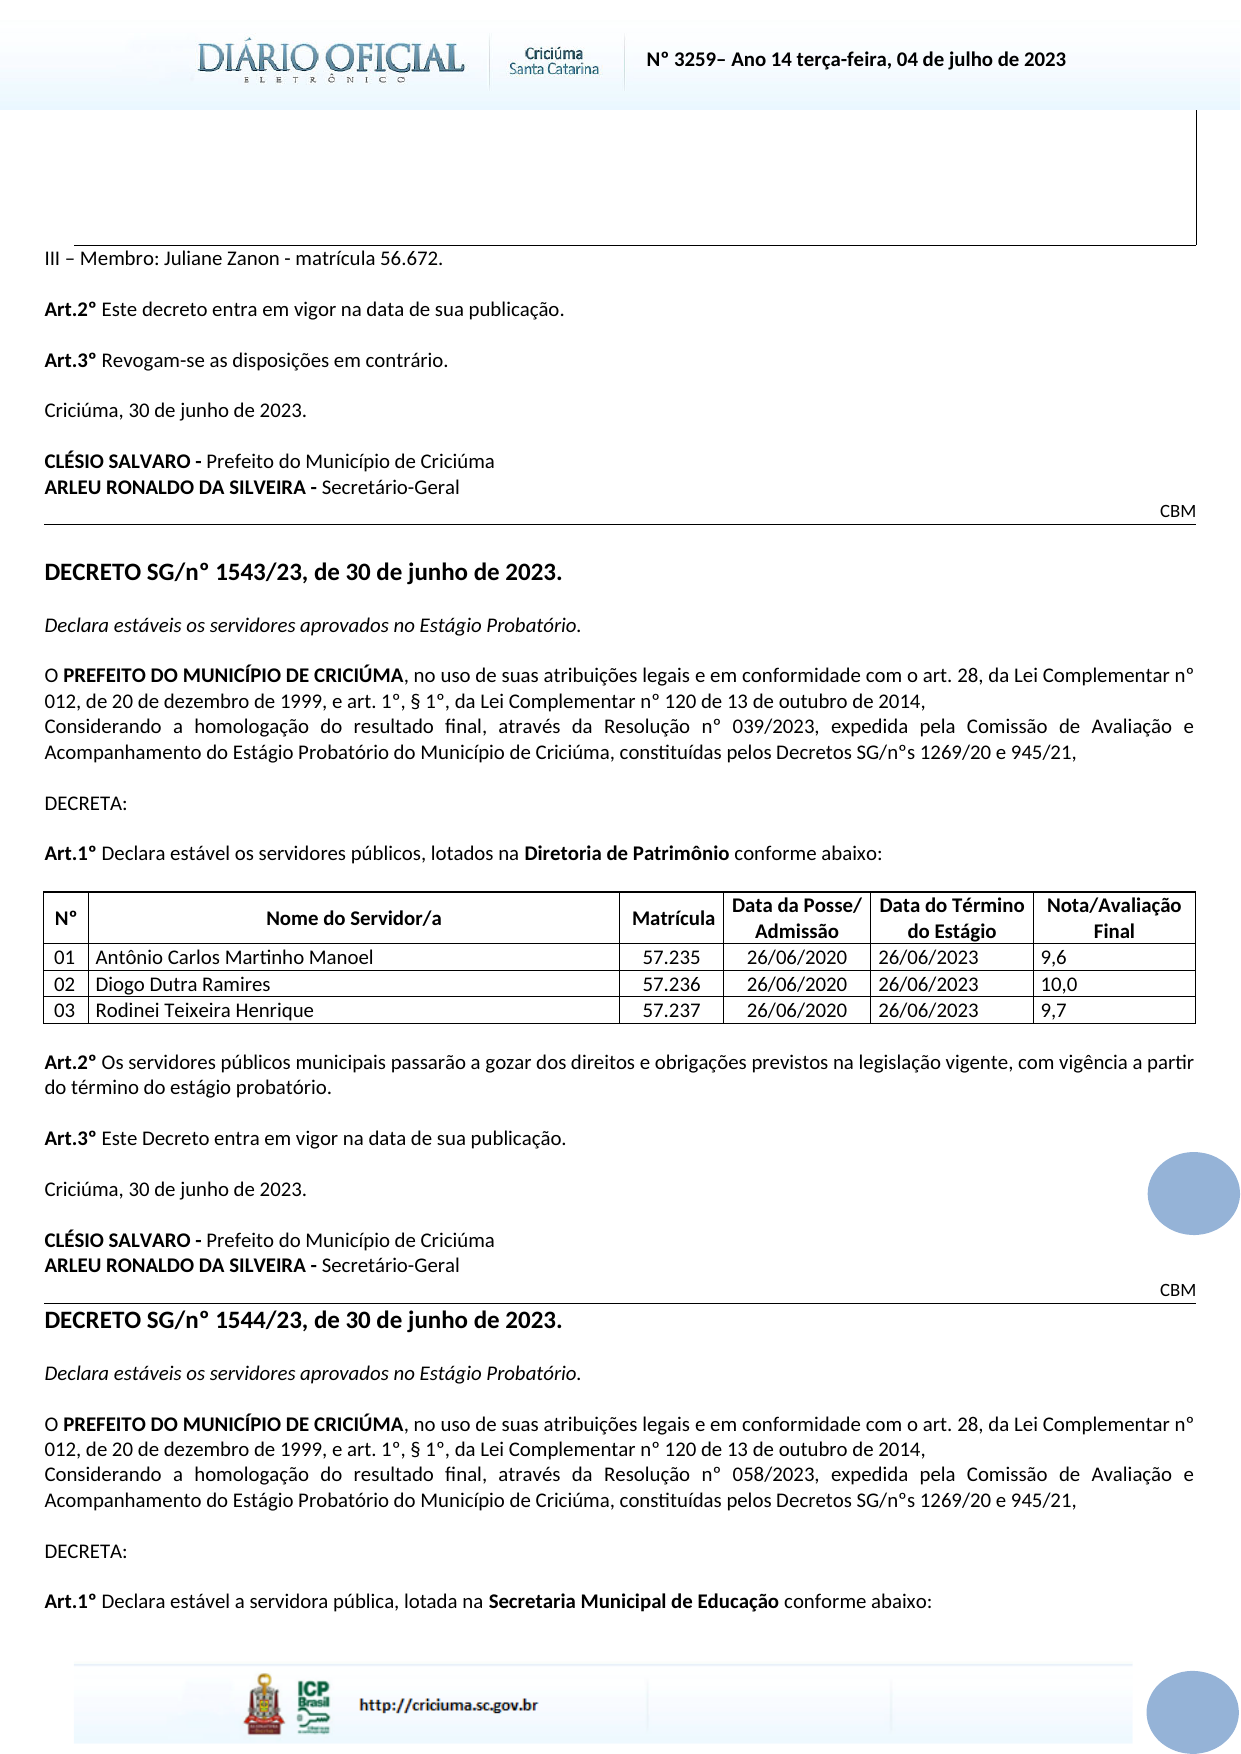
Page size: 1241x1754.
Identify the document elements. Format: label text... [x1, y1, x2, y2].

text CLÉSIO SALVARO - Prefeito do Município de Criciúma [44, 448, 1196, 474]
text DECRETA: [44, 1538, 1196, 1563]
text ARLEU RONALDO DA SILVEIRA - Secretário-Geral [44, 1252, 1196, 1278]
text O PREFEITO DO MUNICÍPIO DE CRICIÚMA, no uso de suas atribuições legais e em conformidade com o art. 28, da Lei Complementar nº 012, de 20 de dezembro de 1999, e art. 1º, § 1º, da Lei Complementar nº 120 de 13 de outubro de 2014, [44, 663, 1196, 713]
text Considerando a homologação do resultado final, através da Resolução nº 039/2023, expedida pela Comissão de Avaliação e Acompanhamento do Estágio Probatório do Município de Criciúma, constituídas pelos Decretos SG/nºs 1269/20 e 945/21, [44, 713, 1196, 764]
table_header Matrícula [620, 893, 723, 943]
table_cell 9,7 [1034, 997, 1195, 1023]
text Art.2º Os servidores públicos municipais passarão a gozar dos direitos e obrigações previstos na legislação vigente, com vigência a partir do término do estágio probatório. [44, 1049, 1196, 1100]
text DECRETO SG/nº 1543/23, de 30 de junho de 2023. [44, 556, 1196, 586]
text CBM [44, 1278, 1196, 1303]
text Art.3º Este Decreto entra em vigor na data de sua publicação. [44, 1125, 1196, 1151]
text Art.3º Revogam-se as disposições em contrário. [44, 347, 1196, 372]
table_header Nº [44, 893, 88, 943]
table_cell 26/06/2023 [871, 944, 1033, 970]
text DECRETO SG/nº 1544/23, de 30 de junho de 2023. [44, 1304, 1196, 1334]
text ARLEU RONALDO DA SILVEIRA - Secretário-Geral [44, 474, 1196, 499]
text Declara estáveis os servidores aprovados no Estágio Probatório. [44, 1360, 1196, 1385]
table_cell 10,0 [1034, 971, 1195, 996]
text Considerando a homologação do resultado final, através da Resolução nº 058/2023, expedida pela Comissão de Avaliação e Acompanhamento do Estágio Probatório do Município de Criciúma, constituídas pelos Decretos SG/nºs 1269/20 e 945/21, [44, 1462, 1196, 1512]
text DECRETA: [44, 790, 1196, 815]
table_cell 57.236 [620, 971, 723, 996]
table_cell 02 [44, 971, 88, 996]
table_cell 26/06/2020 [724, 944, 870, 970]
text Criciúma, 30 de junho de 2023. [44, 398, 1196, 423]
text O PREFEITO DO MUNICÍPIO DE CRICIÚMA, no uso de suas atribuições legais e em conformidade com o art. 28, da Lei Complementar nº 012, de 20 de dezembro de 1999, e art. 1º, § 1º, da Lei Complementar nº 120 de 13 de outubro de 2014, [44, 1411, 1196, 1462]
text CLÉSIO SALVARO - Prefeito do Município de Criciúma [44, 1227, 1196, 1252]
table_cell 26/06/2023 [871, 971, 1033, 996]
table_cell 26/06/2020 [724, 997, 870, 1023]
text Art.2º Este decreto entra em vigor na data de sua publicação. [44, 296, 1196, 321]
table_header Data do Término do Estágio [871, 893, 1033, 943]
text Art.1º Declara estável a servidora pública, lotada na Secretaria Municipal de Educação conforme abaixo: [44, 1589, 1196, 1614]
text Criciúma, 30 de junho de 2023. [44, 1176, 1151, 1202]
table_header Data da Posse/ Admissão [724, 893, 870, 943]
table_cell Diogo Dutra Ramires [89, 971, 619, 996]
table_cell 01 [44, 944, 88, 970]
table_cell Antônio Carlos Martinho Manoel [89, 944, 619, 970]
table_header Nome do Servidor/a [89, 893, 619, 943]
table_cell 26/06/2020 [724, 971, 870, 996]
table_cell 57.237 [620, 997, 723, 1023]
text III – Membro: Juliane Zanon - matrícula 56.672. [44, 245, 1196, 271]
table_cell Rodinei Teixeira Henrique [89, 997, 619, 1023]
table_header Nota/Avaliação Final [1034, 893, 1195, 943]
text Declara estáveis os servidores aprovados no Estágio Probatório. [44, 612, 1196, 637]
table_cell 26/06/2023 [871, 997, 1033, 1023]
table_cell 03 [44, 997, 88, 1023]
table_cell 57.235 [620, 944, 723, 970]
text CBM [44, 499, 1196, 524]
text Art.1º Declara estável os servidores públicos, lotados na Diretoria de Patrimônio conforme abaixo: [44, 841, 1196, 866]
table_cell 9,6 [1034, 944, 1195, 970]
